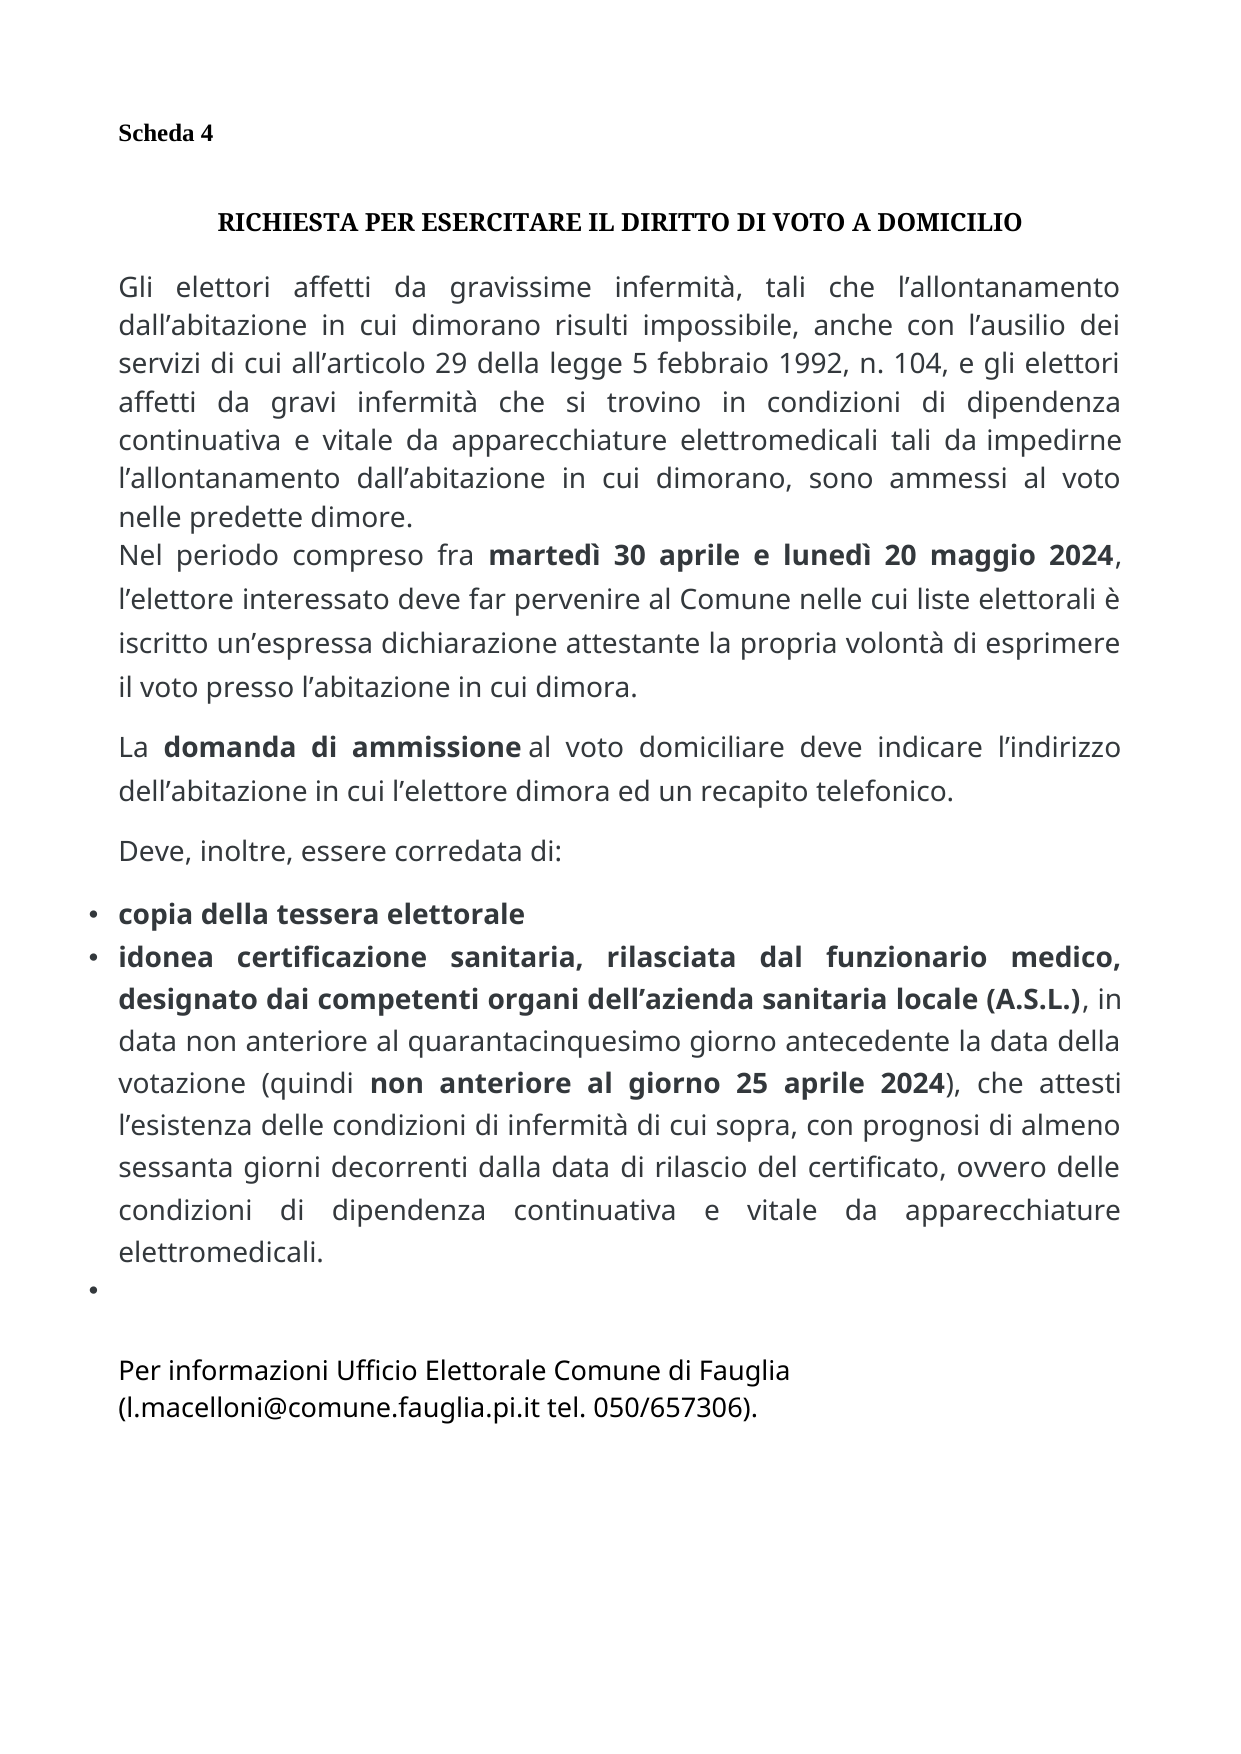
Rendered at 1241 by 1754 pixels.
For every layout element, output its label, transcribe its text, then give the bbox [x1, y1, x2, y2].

text (l.macelloni@comune.fauglia.pi.it tel. 050/657306). [118, 1388, 1122, 1425]
text Gli elettori affetti da gravissime infermità, tali che l’allontanamento dall’abitazione in cui dimorano risulti impossibile, anche con l’ausilio dei servizi di cui all’articolo 29 della legge 5 febbraio 1992, n. 104, e gli elettori affetti da gravi infermità che si trovino in condizioni di dipendenza continuativa e vitale da apparecchiature elettromedicali tali da impedirne l’allontanamento dall’abitazione in cui dimorano, sono ammessi al voto nelle predette dimore. [118, 267, 1122, 536]
text La domanda di ammissione al voto domiciliare deve indicare l’indirizzo dell’abitazione in cui l’elettore dimora ed un recapito telefonico. [118, 727, 1122, 810]
text RICHIESTA PER ESERCITARE IL DIRITTO DI VOTO A DOMICILIO [118, 204, 1122, 238]
list copia della tessera elettorale [118, 891, 1122, 933]
text Deve, inoltre, essere corredata di: [118, 831, 1122, 869]
text Per informazioni Ufficio Elettorale Comune di Fauglia [118, 1351, 1122, 1388]
text Scheda 4 [118, 118, 1122, 147]
list idonea certificazione sanitaria, rilasciata dal funzionario medico, designato dai competenti organi dell’azienda sanitaria locale (A.S.L.), in data non anteriore al quarantacinquesimo giorno antecedente la data della votazione (quindi non anteriore al giorno 25 aprile 2024), che attesti l’esistenza delle condizioni di infermità di cui sopra, con prognosi di almeno sessanta giorni decorrenti dalla data di rilascio del certificato, ovvero delle condizioni di dipendenza continuativa e vitale da apparecchiature elettromedicali. [118, 933, 1122, 1271]
text Nel periodo compreso fra martedì 30 aprile e lunedì 20 maggio 2024, l’elettore interessato deve far pervenire al Comune nelle cui liste elettorali è iscritto un’espressa dichiarazione attestante la propria volontà di esprimere il voto presso l’abitazione in cui dimora. [118, 536, 1122, 706]
